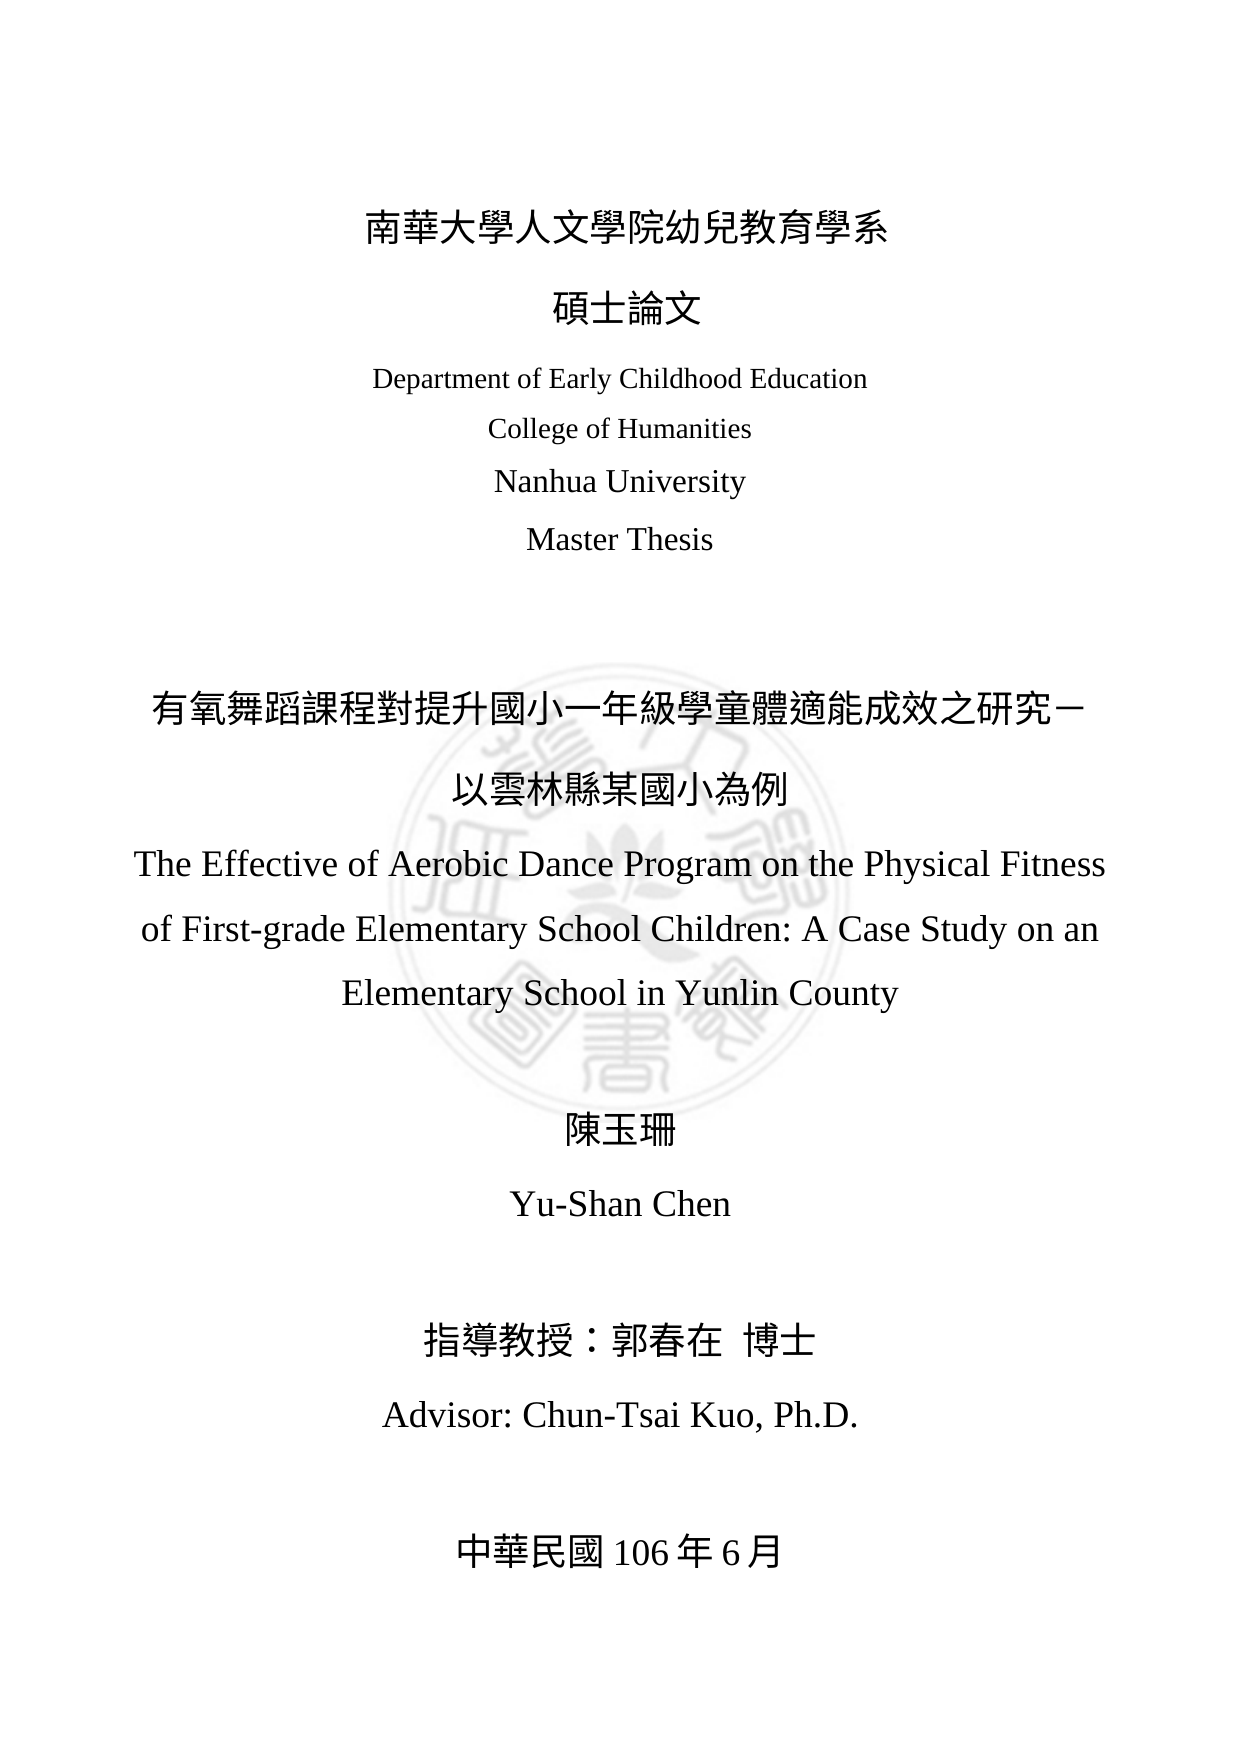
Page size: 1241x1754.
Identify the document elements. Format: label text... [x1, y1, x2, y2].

text 以雲林縣某國小為例 [855, 760, 1122, 814]
text Nanhua University [117, 461, 1122, 500]
text 碩士論文 [117, 279, 1137, 334]
text 有氧舞蹈課程對提升國小一年級學童體適能成效之研究－ [855, 678, 1122, 733]
text The Effective of Aerobic Dance Program on the Physical Fitness of First-grade Elementary School Children: A Case Study on an Elementary School in Yunlin County [118, 841, 385, 1014]
text 有氧舞蹈課程對提升國小一年級學童體適能成效之研究－ [118, 678, 385, 733]
text College of Humanities [117, 411, 1122, 444]
text 中華民國106年6月 [118, 1521, 1122, 1576]
text 陳玉珊 [118, 1100, 1122, 1154]
text Yu-Shan Chen [118, 1181, 1122, 1224]
text 以雲林縣某國小為例 [118, 760, 385, 814]
text 指導教授：郭春在 博士 [118, 1311, 1122, 1365]
text 南華大學人文學院幼兒教育學系 [117, 198, 1137, 252]
text Department of Early Childhood Education [117, 361, 1122, 394]
text Master Thesis [117, 519, 1122, 557]
text Advisor: Chun-Tsai Kuo, Ph.D. [118, 1392, 1122, 1435]
text The Effective of Aerobic Dance Program on the Physical Fitness of First-grade Elementary School Children: A Case Study on an Elementary School in Yunlin County [855, 841, 1122, 1014]
